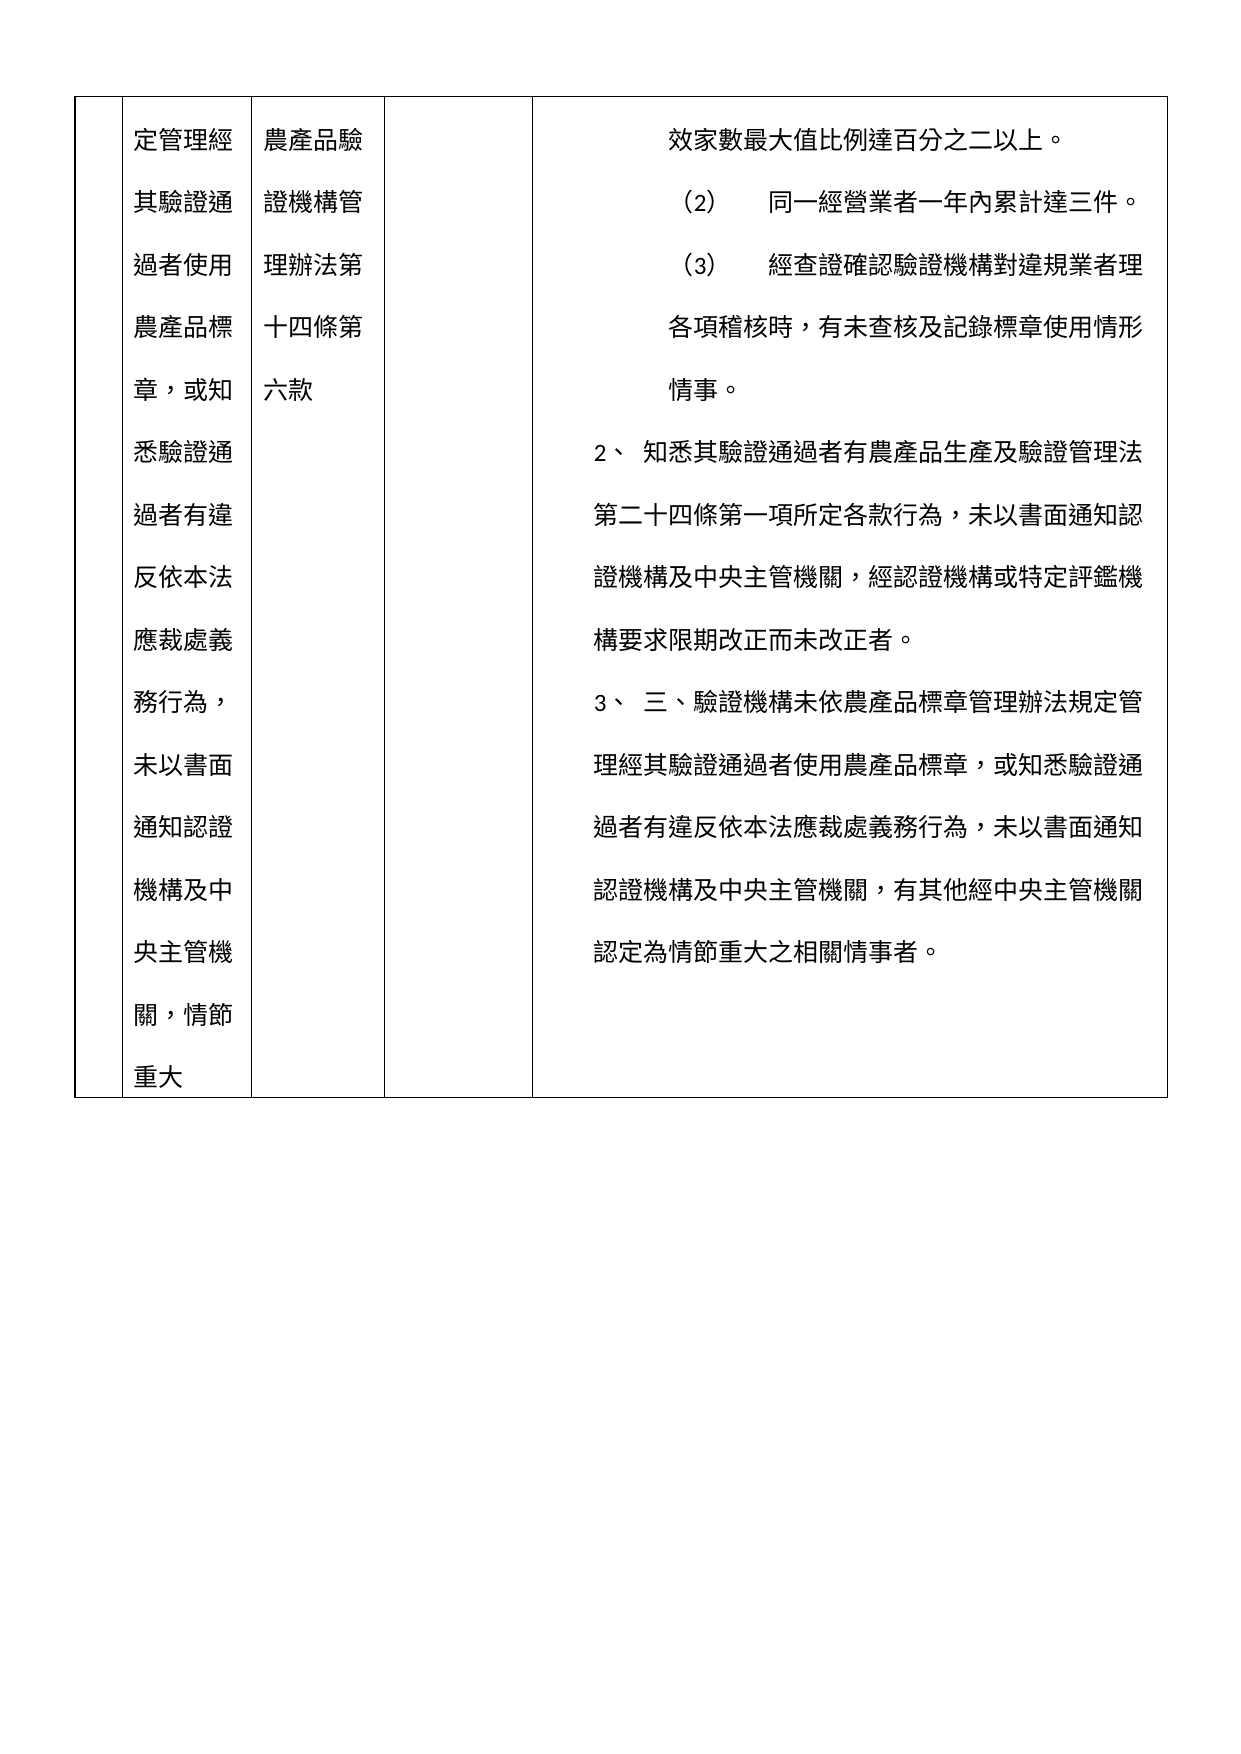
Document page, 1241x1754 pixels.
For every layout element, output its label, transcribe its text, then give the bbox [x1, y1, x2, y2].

table_cell [76, 97, 122, 1097]
table_cell 定管理經其驗證通過者使用農產品標章，或知悉驗證通過者有違反依本法應裁處義務行為，未以書面通知認證機構及中央主管機關，情節重大 [123, 97, 251, 1097]
table_cell 農產品驗證機構管理辦法第十四條第六款 [252, 97, 384, 1097]
table_cell [385, 97, 532, 1097]
table_cell 效家數最大值比例達百分之二以上。 同一經營業者一年內累計達三件。 經查證確認驗證機構對違規業者理各項稽核時，有未查核及記錄標章使用情形情事。 知悉其驗證通過者有農產品生產及驗證管理法第二十四條第一項所定各款行為，未以書面通知認證機構及中央主管機關，經認證機構或特定評鑑機構要求限期改正而未改正者。 三、驗證機構未依農產品標章管理辦法規定管理經其驗證通過者使用農產品標章，或知悉驗證通過者有違反依本法應裁處義務行為，未以書面通知認證機構及中央主管機關，有其他經中央主管機關認定為情節重大之相關情事者。 [533, 97, 1167, 1097]
